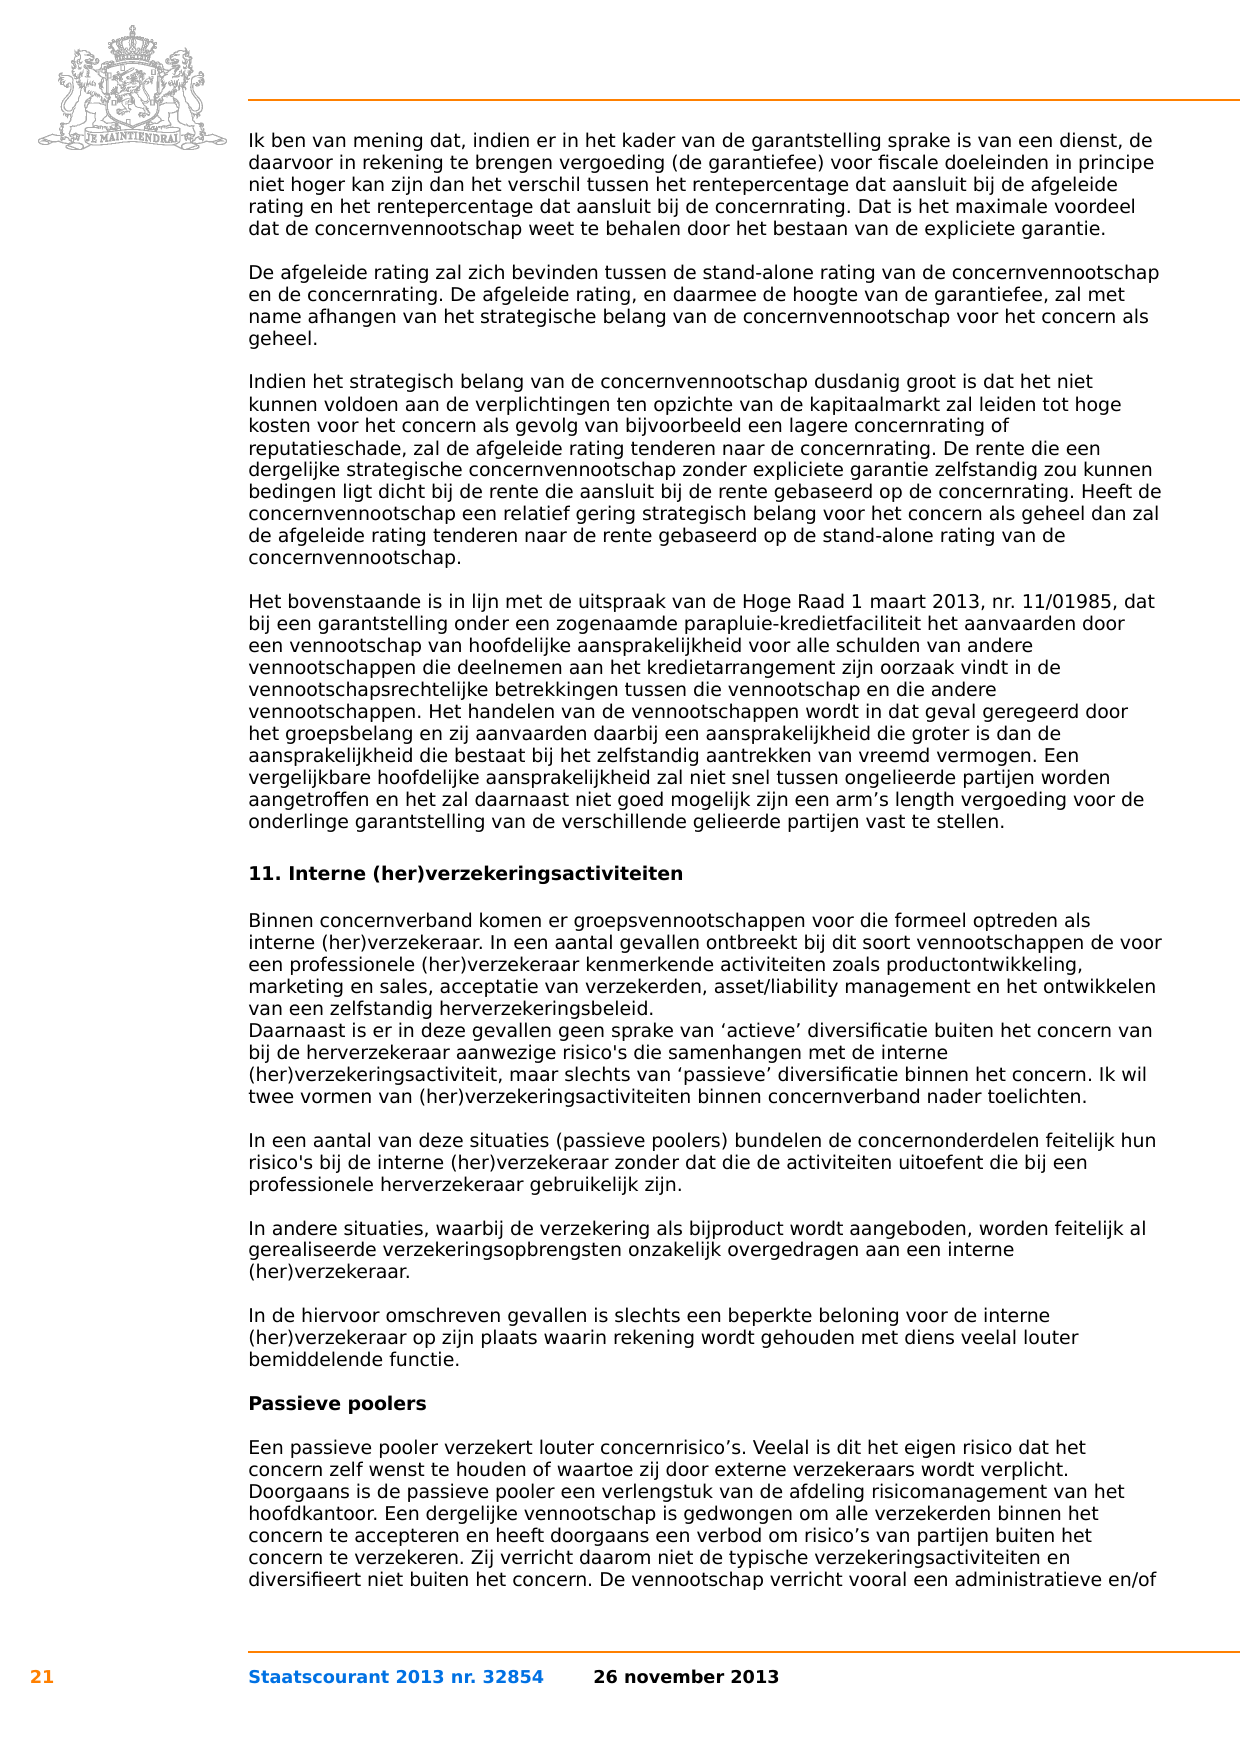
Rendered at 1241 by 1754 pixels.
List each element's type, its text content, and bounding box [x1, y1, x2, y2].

text Het bovenstaande is in lijn met de uitspraak van de Hoge Raad 1 maart 2013, nr. 11/01985, dat bij een garantstelling onder een zogenaamde parapluie-kredietfaciliteit het aanvaarden door een vennootschap van hoofdelijke aansprakelijkheid voor alle schulden van andere vennootschappen die deelnemen aan het kredietarrangement zijn oorzaak vindt in de vennootschapsrechtelijke betrekkingen tussen die vennootschap en die andere vennootschappen. Het handelen van de vennootschappen wordt in dat geval geregeerd door het groepsbelang en zij aanvaarden daarbij een aansprakelijkheid die groter is dan de aansprakelijkheid die bestaat bij het zelfstandig aantrekken van vreemd vermogen. Een vergelijkbare hoofdelijke aansprakelijkheid zal niet snel tussen ongelieerde partijen worden aangetroffen en het zal daarnaast niet goed mogelijk zijn een arm’s length vergoeding voor de onderlinge garantstelling van de verschillende gelieerde partijen vast te stellen. [248, 591, 1163, 833]
subtitle 11. Interne (her)verzekeringsactiviteiten [248, 863, 1163, 885]
text Indien het strategisch belang van de concernvennootschap dusdanig groot is dat het niet kunnen voldoen aan de verplichtingen ten opzichte van de kapitaalmarkt zal leiden tot hoge kosten voor het concern als gevolg van bijvoorbeeld een lagere concernrating of reputatieschade, zal de afgeleide rating tenderen naar de concernrating. De rente die een dergelijke strategische concernvennootschap zonder expliciete garantie zelfstandig zou kunnen bedingen ligt dicht bij de rente die aansluit bij de rente gebaseerd op de concernrating. Heeft de concernvennootschap een relatief gering strategisch belang voor het concern als geheel dan zal de afgeleide rating tenderen naar de rente gebaseerd op de stand-alone rating van de concernvennootschap. [248, 371, 1163, 569]
subtitle Passieve poolers [248, 1393, 1163, 1415]
picture [38, 25, 227, 150]
text De afgeleide rating zal zich bevinden tussen de stand-alone rating van de concernvennootschap en de concernrating. De afgeleide rating, en daarmee de hoogte van de garantiefee, zal met name afhangen van het strategische belang van de concernvennootschap voor het concern als geheel. [248, 262, 1163, 349]
text Ik ben van mening dat, indien er in het kader van de garantstelling sprake is van een dienst, de daarvoor in rekening te brengen vergoeding (de garantiefee) voor fiscale doeleinden in principe niet hoger kan zijn dan het verschil tussen het rentepercentage dat aansluit bij de afgeleide rating en het rentepercentage dat aansluit bij de concernrating. Dat is het maximale voordeel dat de concernvennootschap weet te behalen door het bestaan van de expliciete garantie. [248, 130, 1163, 240]
text In andere situaties, waarbij de verzekering als bijproduct wordt aangeboden, worden feitelijk al gerealiseerde verzekeringsopbrengsten onzakelijk overgedragen aan een interne (her)verzekeraar. [248, 1217, 1163, 1283]
text Een passieve pooler verzekert louter concernrisico’s. Veelal is dit het eigen risico dat het concern zelf wenst te houden of waartoe zij door externe verzekeraars wordt verplicht. Doorgaans is de passieve pooler een verlengstuk van de afdeling risicomanagement van het hoofdkantoor. Een dergelijke vennootschap is gedwongen om alle verzekerden binnen het concern te accepteren en heeft doorgaans een verbod om risico’s van partijen buiten het concern te verzekeren. Zij verricht daarom niet de typische verzekeringsactiviteiten en diversifieert niet buiten het concern. De vennootschap verricht vooral een administratieve en/of [248, 1437, 1163, 1591]
text Daarnaast is er in deze gevallen geen sprake van ‘actieve’ diversificatie buiten het concern van bij de herverzekeraar aanwezige risico's die samenhangen met de interne (her)verzekeringsactiviteit, maar slechts van ‘passieve’ diversificatie binnen het concern. Ik wil twee vormen van (her)verzekeringsactiviteiten binnen concernverband nader toelichten. [248, 1020, 1163, 1108]
text Binnen concernverband komen er groepsvennootschappen voor die formeel optreden als interne (her)verzekeraar. In een aantal gevallen ontbreekt bij dit soort vennootschappen de voor een professionele (her)verzekeraar kenmerkende activiteiten zoals productontwikkeling, marketing en sales, acceptatie van verzekerden, asset/liability management en het ontwikkelen van een zelfstandig herverzekeringsbeleid. [248, 910, 1163, 1020]
text In de hiervoor omschreven gevallen is slechts een beperkte beloning voor de interne (her)verzekeraar op zijn plaats waarin rekening wordt gehouden met diens veelal louter bemiddelende functie. [248, 1305, 1163, 1371]
text In een aantal van deze situaties (passieve poolers) bundelen de concernonderdelen feitelijk hun risico's bij de interne (her)verzekeraar zonder dat die de activiteiten uitoefent die bij een professionele herverzekeraar gebruikelijk zijn. [248, 1129, 1163, 1196]
